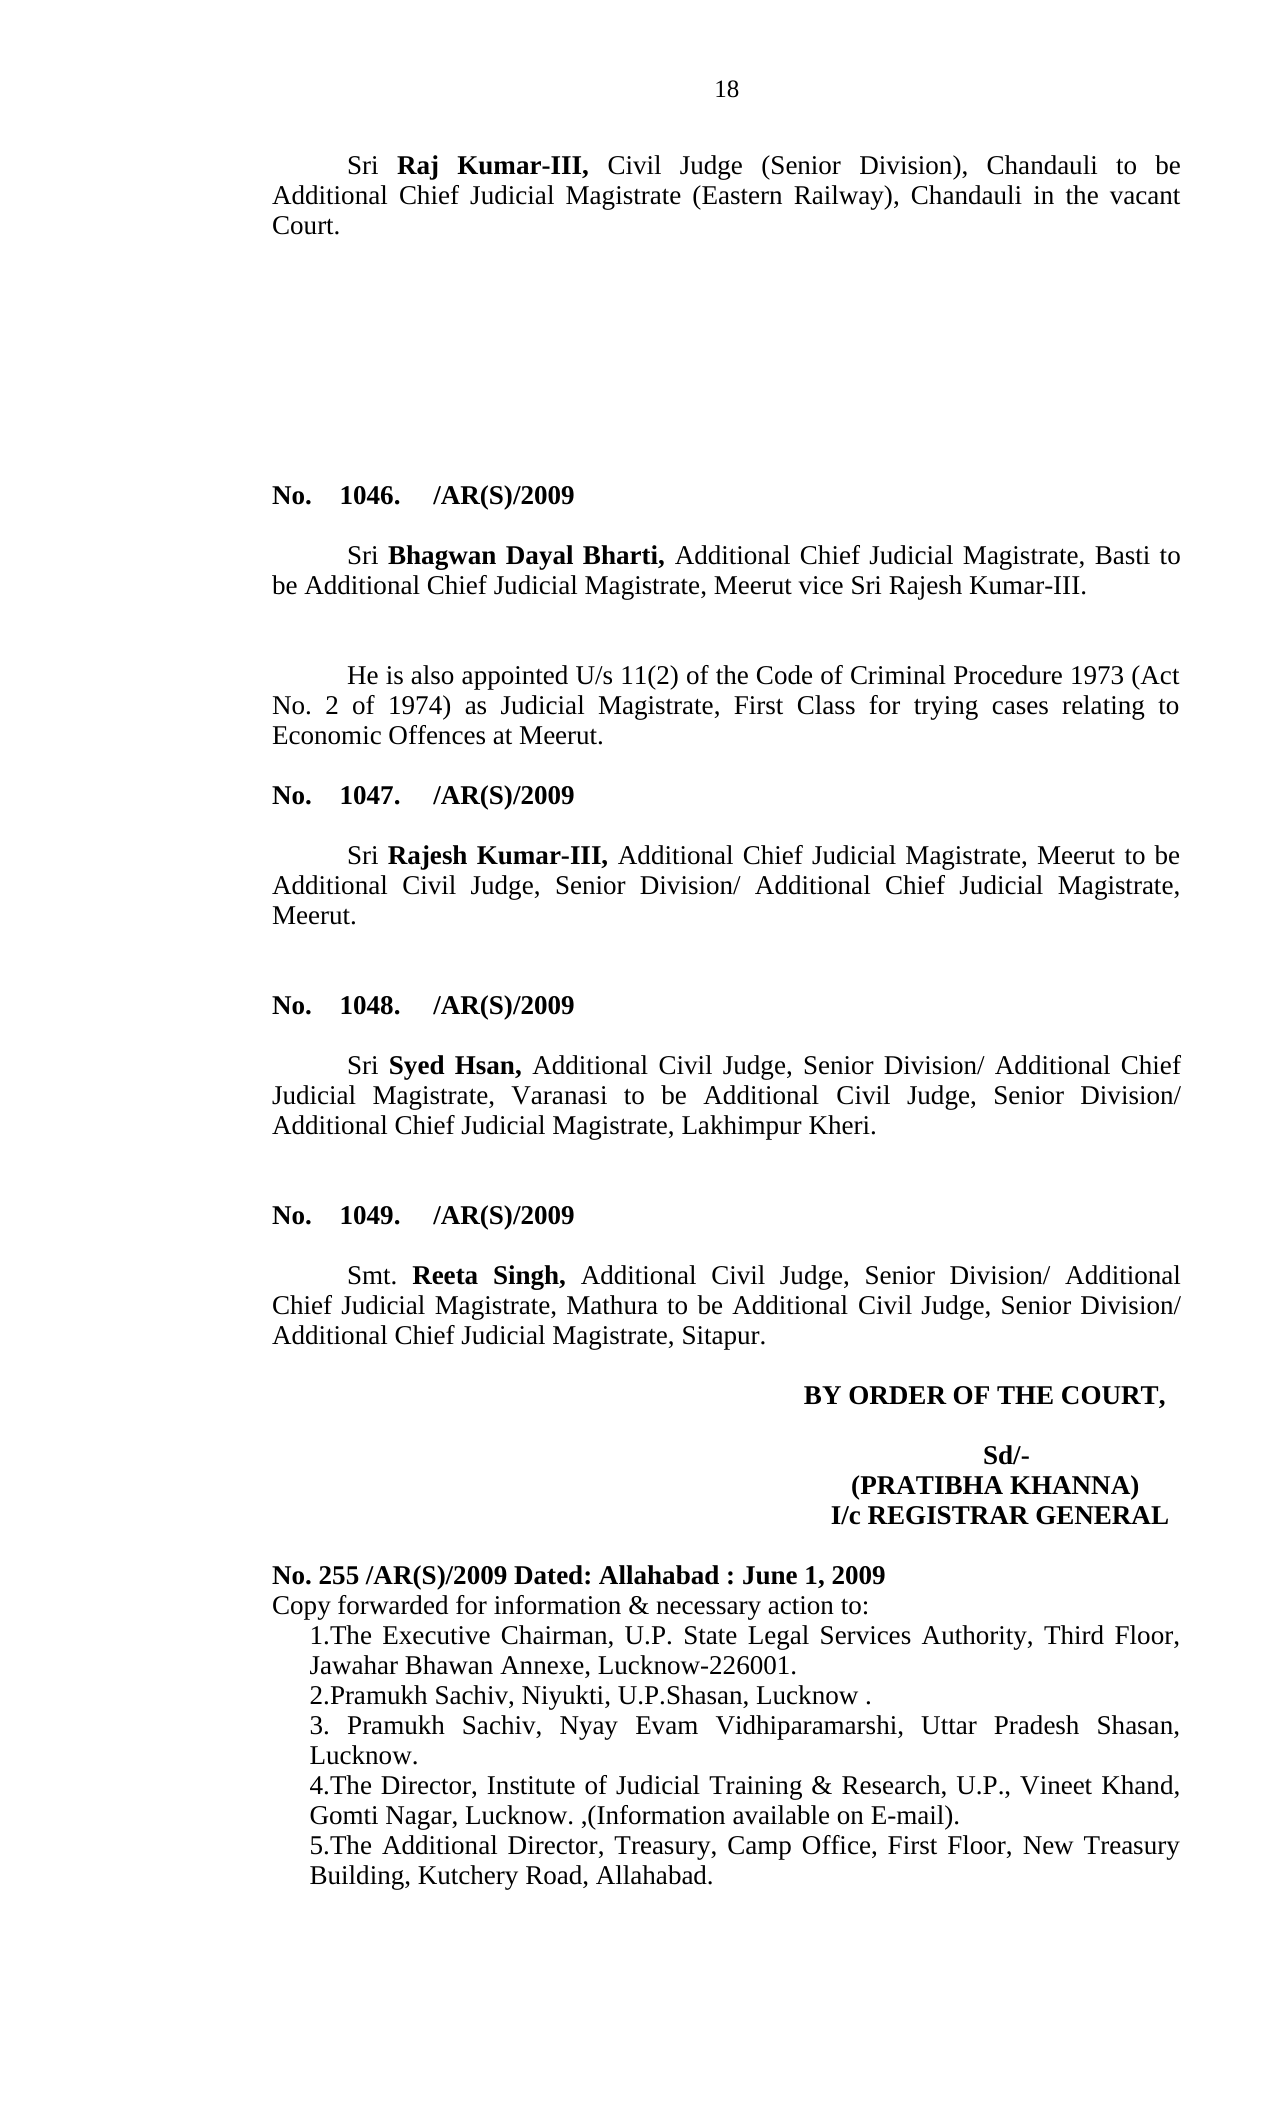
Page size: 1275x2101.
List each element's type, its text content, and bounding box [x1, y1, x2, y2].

list Pramukh Sachiv, Nyay Evam Vidhiparamarshi, Uttar Pradesh Shasan, Lucknow. [309, 1710, 1181, 1770]
table_header /AR(S)/2009 [422, 480, 636, 510]
text BY ORDER OF THE COURT, [722, 1380, 1181, 1410]
table_header No. [261, 990, 328, 1020]
text I/c REGISTRAR GENERAL [272, 1500, 1181, 1530]
text Sri Syed Hsan, Additional Civil Judge, Senior Division/ Additional Chief Judicial Magistrate, Varanasi to be Additional Civil Judge, Senior Division/ Additional Chief Judicial Magistrate, Lakhimpur Kheri. [272, 1050, 1181, 1140]
table_header No. [261, 1200, 328, 1230]
text Sri Raj Kumar-III, Civil Judge (Senior Division), Chandauli to be Additional Chief Judicial Magistrate (Eastern Railway), Chandauli in the vacant Court. [272, 150, 1181, 240]
text (PRATIBHA KHANNA) [272, 1470, 1183, 1500]
table_header No. [261, 480, 328, 510]
table_header [328, 780, 422, 810]
text Sri Bhagwan Dayal Bharti, Additional Chief Judicial Magistrate, Basti to be Additional Chief Judicial Magistrate, Meerut vice Sri Rajesh Kumar-III. [272, 540, 1181, 600]
list The Executive Chairman, U.P. State Legal Services Authority, Third Floor, Jawahar Bhawan Annexe, Lucknow-226001. [309, 1620, 1181, 1680]
table_header /AR(S)/2009 [422, 990, 636, 1020]
list The Additional Director, Treasury, Camp Office, First Floor, New Treasury Building, Kutchery Road, Allahabad. [309, 1830, 1181, 1890]
table_header [328, 1200, 422, 1230]
table_header /AR(S)/2009 [422, 780, 636, 810]
table_header /AR(S)/2009 [422, 1200, 636, 1230]
table_header No. [261, 780, 328, 810]
list Pramukh Sachiv, Niyukti, U.P.Shasan, Lucknow . [309, 1680, 1181, 1710]
text He is also appointed U/s 11(2) of the Code of Criminal Procedure 1973 (Act No. 2 of 1974) as Judicial Magistrate, First Class for trying cases relating to Economic Offences at Meerut. [272, 660, 1181, 750]
text Smt. Reeta Singh, Additional Civil Judge, Senior Division/ Additional Chief Judicial Magistrate, Mathura to be Additional Civil Judge, Senior Division/ Additional Chief Judicial Magistrate, Sitapur. [272, 1260, 1181, 1350]
table_header [328, 480, 422, 510]
text Sd/- [272, 1440, 1183, 1470]
list The Director, Institute of Judicial Training & Research, U.P., Vineet Khand, Gomti Nagar, Lucknow. ,(Information available on E-mail). [309, 1770, 1181, 1830]
text Sri Rajesh Kumar-III, Additional Chief Judicial Magistrate, Meerut to be Additional Civil Judge, Senior Division/ Additional Chief Judicial Magistrate, Meerut. [272, 840, 1181, 930]
table_header [328, 990, 422, 1020]
subtitle No. 255 /AR(S)/2009 Dated: Allahabad : June 1, 2009 [272, 1560, 1181, 1590]
text Copy forwarded for information & necessary action to: [272, 1590, 1181, 1620]
